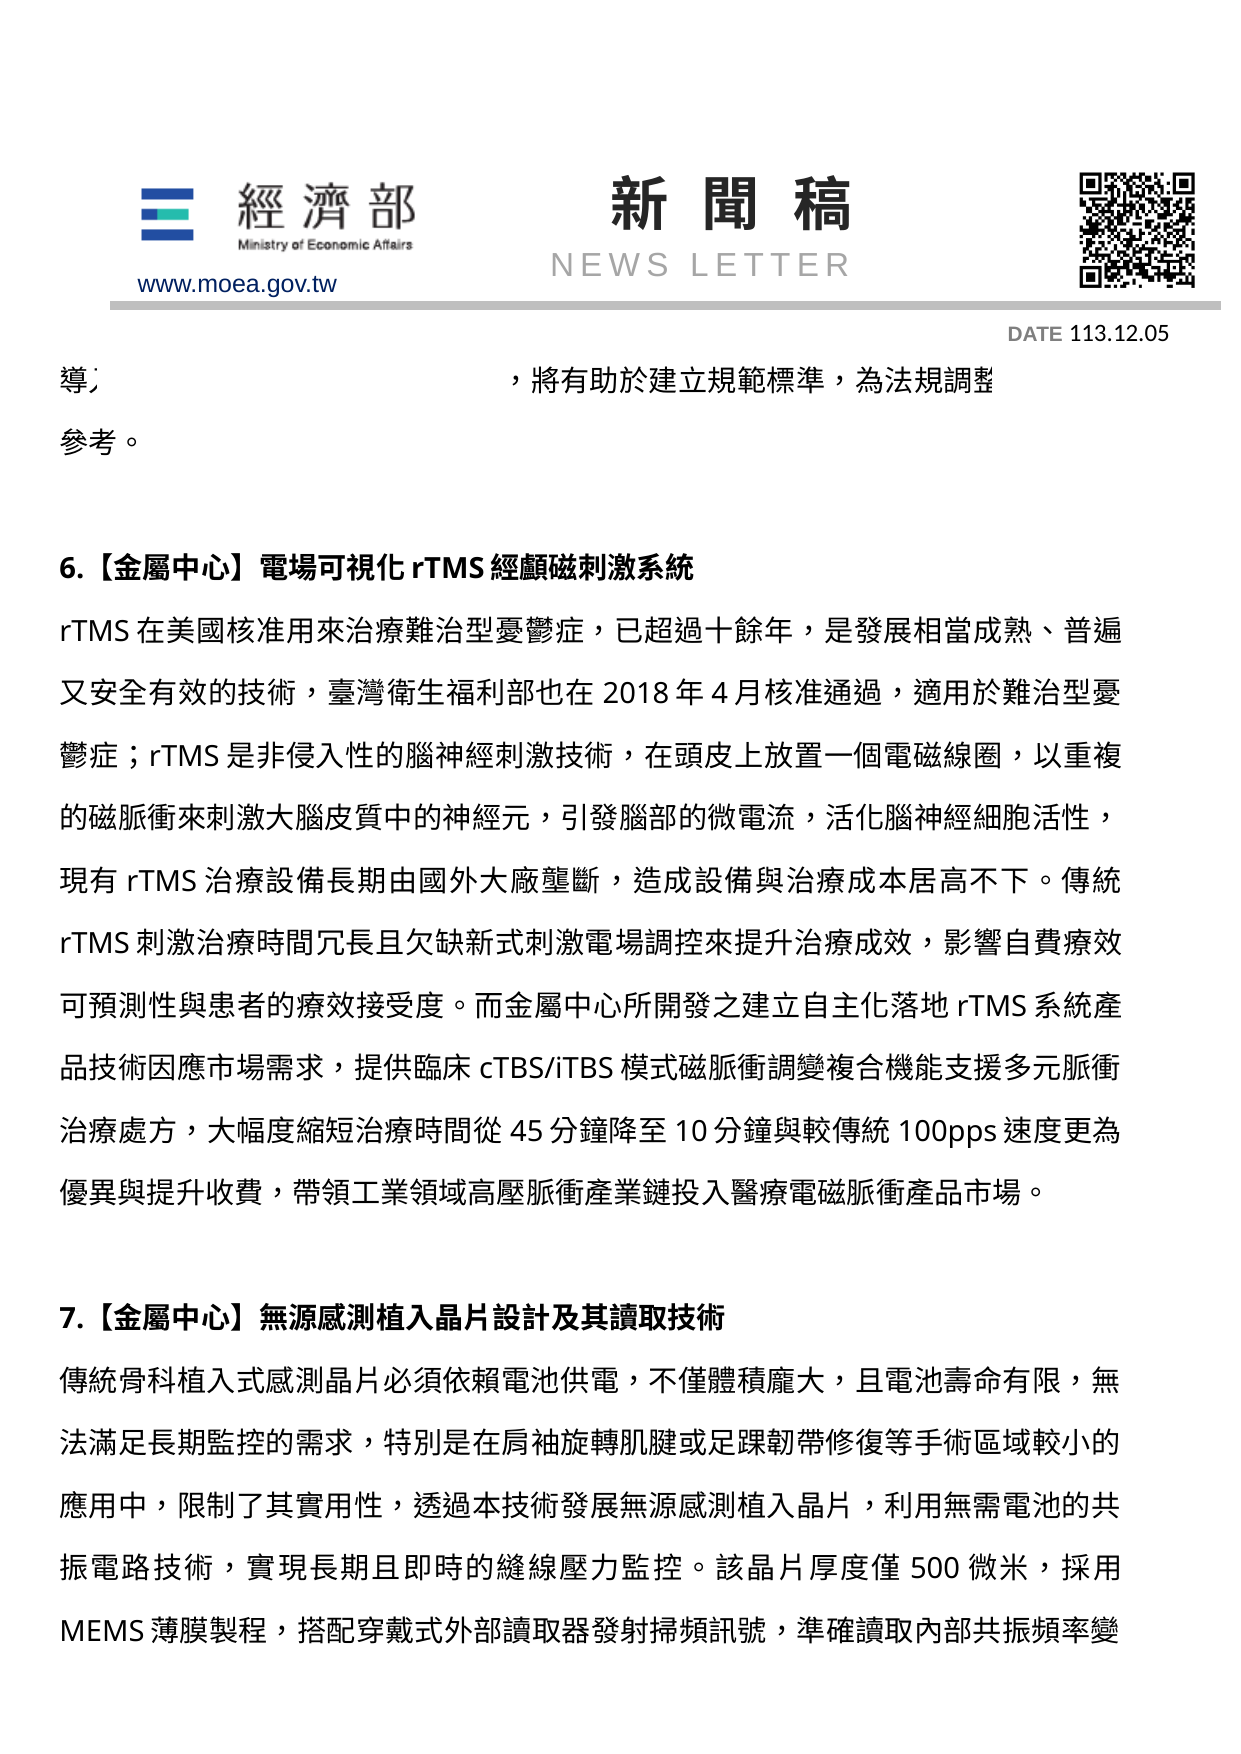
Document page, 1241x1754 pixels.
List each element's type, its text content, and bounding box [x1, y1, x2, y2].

text 國內醫藥生技製造場域的環境品質監控，主要依賴人工進行環境採樣檢測，易因人為變異而產生漏洞，且伴隨較高的人力成本與汙染風險，然因生技規範嚴謹進入門檻較高，生物醫藥製造廠不易導入智慧自動化環境監控設備。工研院首創國內符合生物製藥製程場域的遠端管理系統，能客製化時間與導航路線排程，提升環境監控效率，可減少30%至40%的人力需求，並有效降低汙染風險，於生物製藥製程場域導入智慧自動化環境品質監管系統，將有助於建立規範標準，為法規調整提供有力參考。 [59, 337, 992, 462]
text 7.【金屬中心】無源感測植入晶片設計及其讀取技術 [59, 1274, 1122, 1337]
text rTMS在美國核准用來治療難治型憂鬱症，已超過十餘年，是發展相當成熟、普遍又安全有效的技術，臺灣衛生福利部也在2018年4月核准通過，適用於難治型憂鬱症；rTMS是非侵入性的腦神經刺激技術，在頭皮上放置一個電磁線圈，以重複的磁脈衝來刺激大腦皮質中的神經元，引發腦部的微電流，活化腦神經細胞活性，現有rTMS治療設備長期由國外大廠壟斷，造成設備與治療成本居高不下。傳統rTMS刺激治療時間冗長且欠缺新式刺激電場調控來提升治療成效，影響自費療效可預測性與患者的療效接受度。而金屬中心所開發之建立自主化落地rTMS系統產品技術因應市場需求，提供臨床cTBS/iTBS模式磁脈衝調變複合機能支援多元脈衝治療處方，大幅度縮短治療時間從45分鐘降至10分鐘與較傳統100pps速度更為優異與提升收費，帶領工業領域高壓脈衝產業鏈投入醫療電磁脈衝產品市場。 [59, 587, 1122, 1212]
text 6.【金屬中心】電場可視化rTMS經顱磁刺激系統 [59, 524, 1122, 587]
text 傳統骨科植入式感測晶片必須依賴電池供電，不僅體積龐大，且電池壽命有限，無法滿足長期監控的需求，特別是在肩袖旋轉肌腱或足踝韌帶修復等手術區域較小的應用中，限制了其實用性，透過本技術發展無源感測植入晶片，利用無需電池的共振電路技術，實現長期且即時的縫線壓力監控。該晶片厚度僅500微米，採用MEMS薄膜製程，搭配穿戴式外部讀取器發射掃頻訊號，準確讀取內部共振頻率變化，並提供即時的生理數據。此外，無源設計可延伸至濕度、血糖等生理訊號監測，提升未來植入物設計可能性。 [59, 1337, 1122, 1649]
